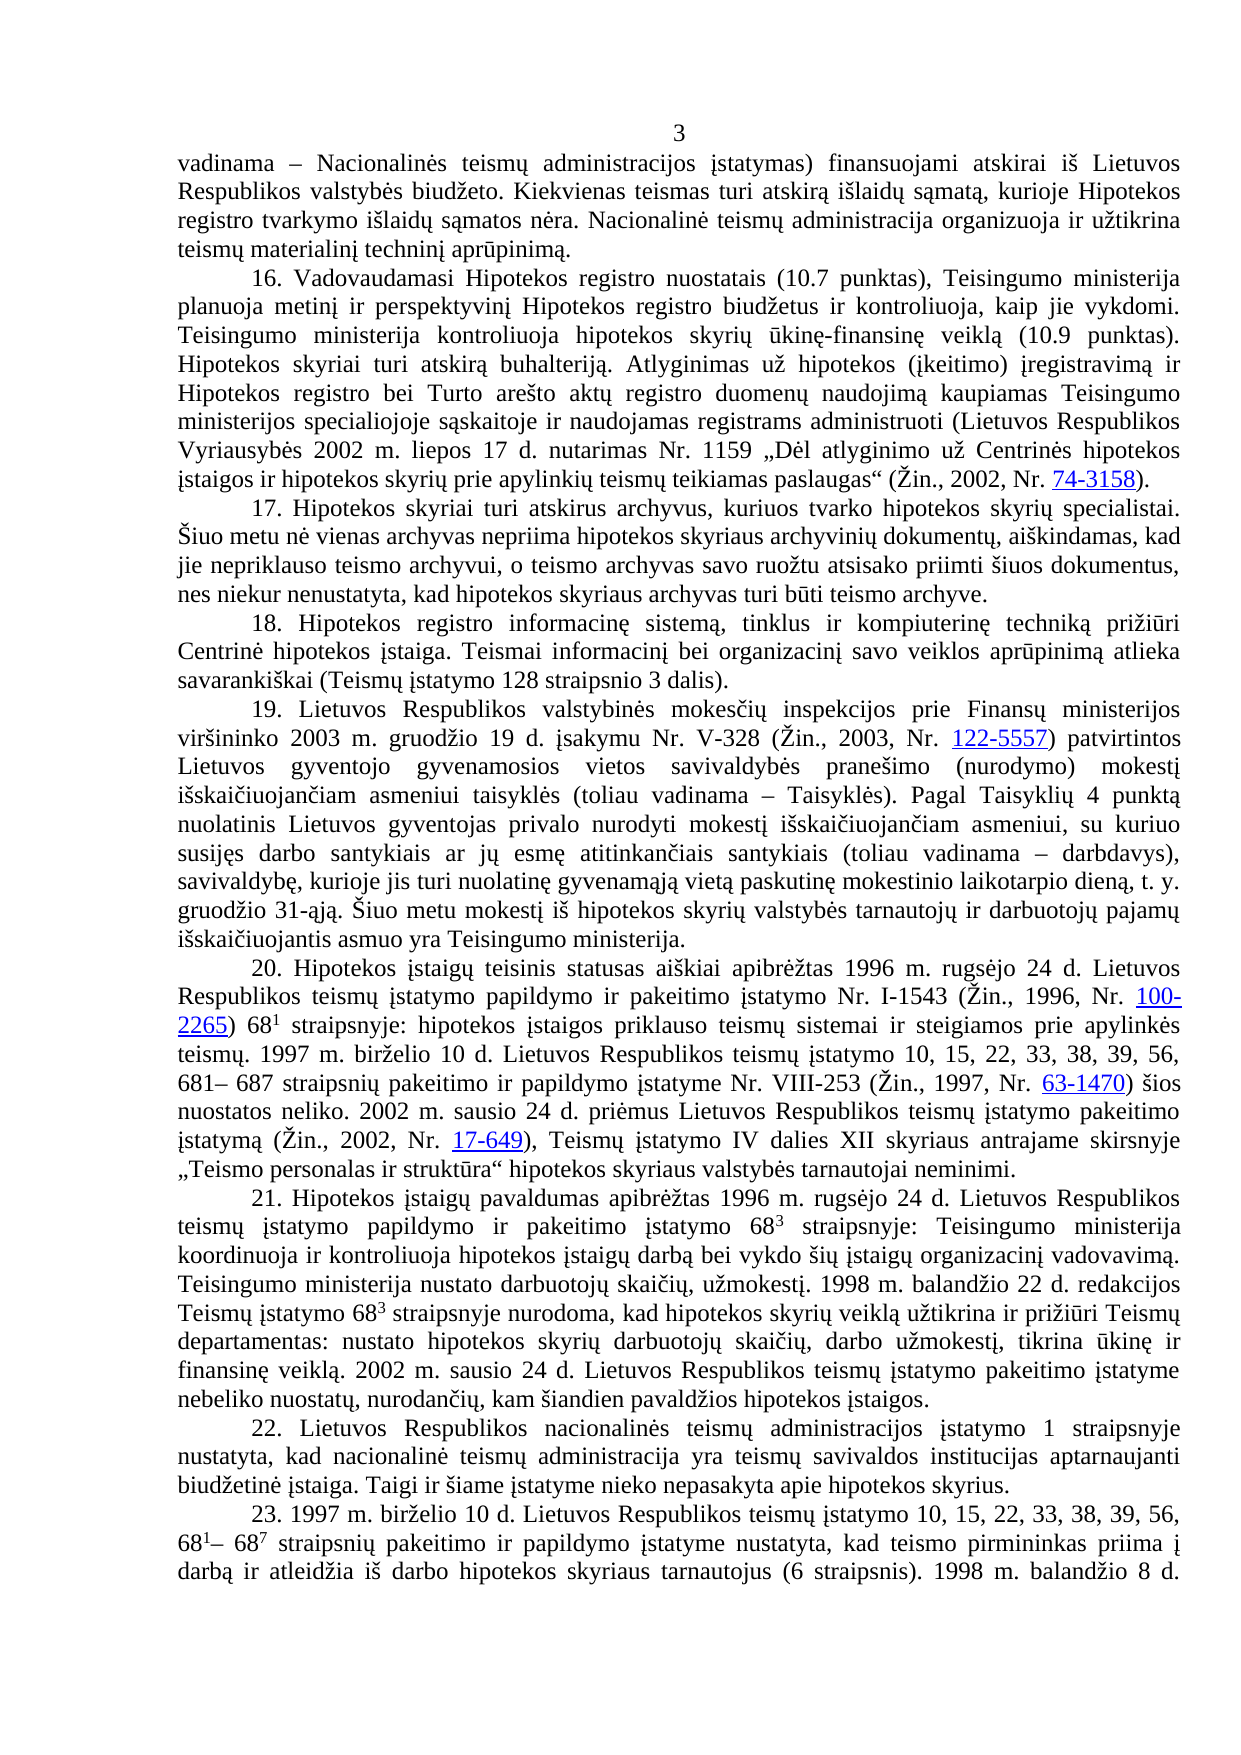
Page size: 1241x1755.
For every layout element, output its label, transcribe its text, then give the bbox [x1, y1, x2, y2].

text 22. Lietuvos Respublikos nacionalinės teismų administracijos įstatymo 1 straipsnyje nustatyta, kad nacionalinė teismų administracija yra teismų savivaldos institucijas aptarnaujanti biudžetinė įstaiga. Taigi ir šiame įstatyme nieko nepasakyta apie hipotekos skyrius. [177, 1413, 1181, 1499]
text 19. Lietuvos Respublikos valstybinės mokesčių inspekcijos prie Finansų ministerijos viršininko 2003 m. gruodžio 19 d. įsakymu Nr. V-328 (Žin., 2003, Nr. 122-5557) patvirtintos Lietuvos gyventojo gyvenamosios vietos savivaldybės pranešimo (nurodymo) mokestį išskaičiuojančiam asmeniui taisyklės (toliau vadinama – Taisyklės). Pagal Taisyklių 4 punktą nuolatinis Lietuvos gyventojas privalo nurodyti mokestį išskaičiuojančiam asmeniui, su kuriuo susijęs darbo santykiais ar jų esmę atitinkančiais santykiais (toliau vadinama – darbdavys), savivaldybę, kurioje jis turi nuolatinę gyvenamąją vietą paskutinę mokestinio laikotarpio dieną, t. y. gruodžio 31-ąją. Šiuo metu mokestį iš hipotekos skyrių valstybės tarnautojų ir darbuotojų pajamų išskaičiuojantis asmuo yra Teisingumo ministerija. [177, 694, 1181, 953]
text 21. Hipotekos įstaigų pavaldumas apibrėžtas 1996 m. rugsėjo 24 d. Lietuvos Respublikos teismų įstatymo papildymo ir pakeitimo įstatymo 683 straipsnyje: Teisingumo ministerija koordinuoja ir kontroliuoja hipotekos įstaigų darbą bei vykdo šių įstaigų organizacinį vadovavimą. Teisingumo ministerija nustato darbuotojų skaičių, užmokestį. 1998 m. balandžio 22 d. redakcijos Teismų įstatymo 683 straipsnyje nurodoma, kad hipotekos skyrių veiklą užtikrina ir prižiūri Teismų departamentas: nustato hipotekos skyrių darbuotojų skaičių, darbo užmokestį, tikrina ūkinę ir finansinę veiklą. 2002 m. sausio 24 d. Lietuvos Respublikos teismų įstatymo pakeitimo įstatyme nebeliko nuostatų, nurodančių, kam šiandien pavaldžios hipotekos įstaigos. [177, 1183, 1181, 1413]
text 16. Vadovaudamasi Hipotekos registro nuostatais (10.7 punktas), Teisingumo ministerija planuoja metinį ir perspektyvinį Hipotekos registro biudžetus ir kontroliuoja, kaip jie vykdomi. Teisingumo ministerija kontroliuoja hipotekos skyrių ūkinę-finansinę veiklą (10.9 punktas). Hipotekos skyriai turi atskirą buhalteriją. Atlyginimas už hipotekos (įkeitimo) įregistravimą ir Hipotekos registro bei Turto arešto aktų registro duomenų naudojimą kaupiamas Teisingumo ministerijos specialiojoje sąskaitoje ir naudojamas registrams administruoti (Lietuvos Respublikos Vyriausybės 2002 m. liepos 17 d. nutarimas Nr. 1159 „Dėl atlyginimo už Centrinės hipotekos įstaigos ir hipotekos skyrių prie apylinkių teismų teikiamas paslaugas“ (Žin., 2002, Nr. 74-3158). [177, 263, 1181, 493]
text 23. 1997 m. birželio 10 d. Lietuvos Respublikos teismų įstatymo 10, 15, 22, 33, 38, 39, 56, 681– 687 straipsnių pakeitimo ir papildymo įstatyme nustatyta, kad teismo pirmininkas priima į darbą ir atleidžia iš darbo hipotekos skyriaus tarnautojus (6 straipsnis). 1998 m. balandžio 8 d. [177, 1499, 1181, 1585]
text 20. Hipotekos įstaigų teisinis statusas aiškiai apibrėžtas 1996 m. rugsėjo 24 d. Lietuvos Respublikos teismų įstatymo papildymo ir pakeitimo įstatymo Nr. I-1543 (Žin., 1996, Nr. 100-2265) 681 straipsnyje: hipotekos įstaigos priklauso teismų sistemai ir steigiamos prie apylinkės teismų. 1997 m. birželio 10 d. Lietuvos Respublikos teismų įstatymo 10, 15, 22, 33, 38, 39, 56, 681– 687 straipsnių pakeitimo ir papildymo įstatyme Nr. VIII-253 (Žin., 1997, Nr. 63-1470) šios nuostatos neliko. 2002 m. sausio 24 d. priėmus Lietuvos Respublikos teismų įstatymo pakeitimo įstatymą (Žin., 2002, Nr. 17-649), Teismų įstatymo IV dalies XII skyriaus antrajame skirsnyje „Teismo personalas ir struktūra“ hipotekos skyriaus valstybės tarnautojai neminimi. [177, 953, 1181, 1183]
text 17. Hipotekos skyriai turi atskirus archyvus, kuriuos tvarko hipotekos skyrių specialistai. Šiuo metu nė vienas archyvas nepriima hipotekos skyriaus archyvinių dokumentų, aiškindamas, kad jie nepriklauso teismo archyvui, o teismo archyvas savo ruožtu atsisako priimti šiuos dokumentus, nes niekur nenustatyta, kad hipotekos skyriaus archyvas turi būti teismo archyve. [177, 493, 1181, 608]
text vadinama – Nacionalinės teismų administracijos įstatymas) finansuojami atskirai iš Lietuvos Respublikos valstybės biudžeto. Kiekvienas teismas turi atskirą išlaidų sąmatą, kurioje Hipotekos registro tvarkymo išlaidų sąmatos nėra. Nacionalinė teismų administracija organizuoja ir užtikrina teismų materialinį techninį aprūpinimą. [177, 148, 1181, 263]
text 18. Hipotekos registro informacinę sistemą, tinklus ir kompiuterinę techniką prižiūri Centrinė hipotekos įstaiga. Teismai informacinį bei organizacinį savo veiklos aprūpinimą atlieka savarankiškai (Teismų įstatymo 128 straipsnio 3 dalis). [177, 608, 1181, 694]
